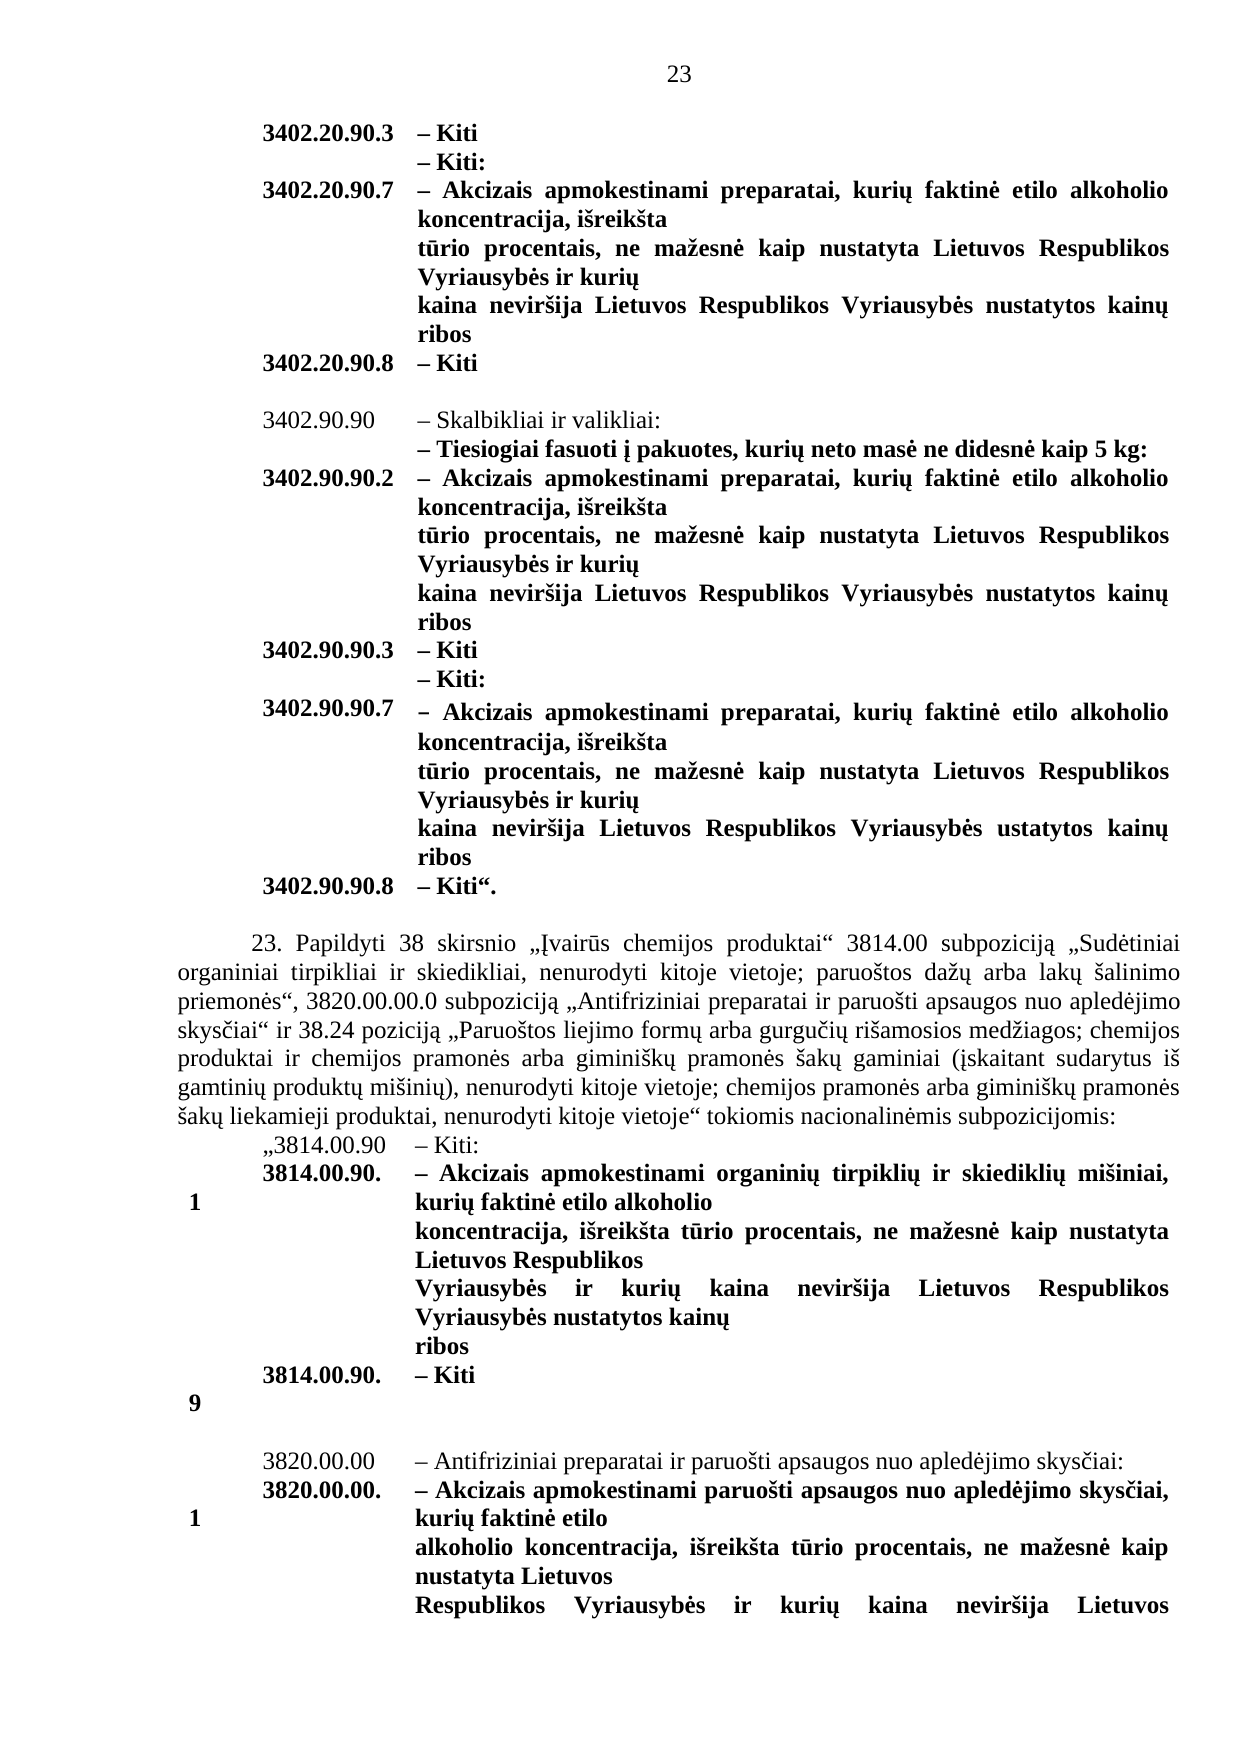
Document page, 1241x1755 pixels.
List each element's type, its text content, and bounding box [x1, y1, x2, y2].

table_cell – Kiti: [406, 664, 1181, 693]
table_cell [177, 1331, 403, 1360]
table_cell [177, 1532, 403, 1590]
table_cell alkoholio koncentracija, išreikšta tūrio procentais, ne mažesnė kaip nustatyta Lietuvos [404, 1532, 1181, 1590]
table_cell [177, 1216, 403, 1273]
table_cell kaina neviršija Lietuvos Respublikos Vyriausybės nustatytos kainų ribos [406, 291, 1181, 348]
table_cell [177, 1417, 403, 1446]
table_cell 3820.00.00 [177, 1446, 403, 1475]
table_cell [177, 377, 406, 406]
table_cell 3402.20.90.3 [177, 118, 406, 147]
table_cell 3402.90.90.2 [177, 463, 406, 521]
table_cell [177, 814, 406, 871]
table_cell 3402.90.90.7 [177, 693, 406, 756]
table_cell [177, 578, 406, 636]
table_cell – Akcizais apmokestinami organinių tirpiklių ir skiediklių mišiniai, kurių faktinė etilo alkoholio [404, 1159, 1181, 1216]
table_cell kaina neviršija Lietuvos Respublikos Vyriausybės nustatytos kainų ribos [406, 578, 1181, 636]
table_cell – Akcizais apmokestinami preparatai, kurių faktinė etilo alkoholio koncentracija, išreikšta [406, 463, 1181, 521]
table_cell – Akcizais apmokestinami paruošti apsaugos nuo apledėjimo skysčiai, kurių faktinė etilo [404, 1475, 1181, 1532]
table_cell 3820.00.00.1 [177, 1475, 403, 1532]
table_cell – Kiti [404, 1360, 1181, 1417]
table_cell Vyriausybės ir kurių kaina neviršija Lietuvos Respublikos Vyriausybės nustatytos kainų [404, 1274, 1181, 1331]
table_cell [177, 291, 406, 348]
table_cell – Kiti [406, 118, 1181, 147]
table_cell 3402.90.90.3 [177, 636, 406, 664]
table_cell 3402.90.90.8 [177, 871, 406, 900]
table_header „3814.00.90 [177, 1130, 403, 1158]
table_cell [177, 147, 406, 176]
table_cell 3814.00.90.1 [177, 1159, 403, 1216]
table_cell kaina neviršija Lietuvos Respublikos Vyriausybės ustatytos kainų ribos [406, 814, 1181, 871]
table_cell – Tiesiogiai fasuoti į pakuotes, kurių neto masė ne didesnė kaip 5 kg: [406, 434, 1181, 463]
table_cell 3402.20.90.8 [177, 348, 406, 377]
table_cell [177, 233, 406, 291]
table_cell tūrio procentais, ne mažesnė kaip nustatyta Lietuvos Respublikos Vyriausybės ir kurių [406, 756, 1181, 813]
table_cell ribos [404, 1331, 1181, 1360]
table_cell – Kiti“. [406, 871, 1181, 900]
table_cell koncentracija, išreikšta tūrio procentais, ne mažesnė kaip nustatyta Lietuvos Respublikos [404, 1216, 1181, 1273]
table_cell Respublikos Vyriausybės ir kurių kaina neviršija Lietuvos [404, 1590, 1181, 1618]
table_cell – Akcizais apmokestinami preparatai, kurių faktinė etilo alkoholio koncentracija, išreikšta [406, 176, 1181, 233]
table_cell [177, 664, 406, 693]
table_cell – Kiti [406, 348, 1181, 377]
table_cell tūrio procentais, ne mažesnė kaip nustatyta Lietuvos Respublikos Vyriausybės ir kurių [406, 521, 1181, 578]
table_cell tūrio procentais, ne mažesnė kaip nustatyta Lietuvos Respublikos Vyriausybės ir kurių [406, 233, 1181, 291]
table_cell – Akcizais apmokestinami preparatai, kurių faktinė etilo alkoholio koncentracija, išreikšta [406, 693, 1181, 756]
table_cell – Kiti: [406, 147, 1181, 176]
table_cell [406, 377, 1181, 406]
table_cell [177, 434, 406, 463]
table_cell – Antifriziniai preparatai ir paruošti apsaugos nuo apledėjimo skysčiai: [404, 1446, 1181, 1475]
table_cell 3402.90.90 [177, 406, 406, 434]
table_cell [404, 1417, 1181, 1446]
table_header – Kiti: [404, 1130, 1181, 1158]
table_cell – Skalbikliai ir valikliai: [406, 406, 1181, 434]
table_cell [177, 756, 406, 813]
table_cell 3402.20.90.7 [177, 176, 406, 233]
table_cell [177, 521, 406, 578]
table_cell [177, 1590, 403, 1618]
table_cell [177, 1274, 403, 1331]
text 23. Papildyti 38 skirsnio „Įvairūs chemijos produktai“ 3814.00 subpoziciją „Sudėtiniai organiniai tirpikliai ir skiedikliai, nenurodyti kitoje vietoje; paruoštos dažų arba lakų šalinimo priemonės“, 3820.00.00.0 subpoziciją „Antifriziniai preparatai ir paruošti apsaugos nuo apledėjimo skysčiai“ ir 38.24 poziciją „Paruoštos liejimo formų arba gurgučių rišamosios medžiagos; chemijos produktai ir chemijos pramonės arba giminiškų pramonės šakų gaminiai (įskaitant sudarytus iš gamtinių produktų mišinių), nenurodyti kitoje vietoje; chemijos pramonės arba giminiškų pramonės šakų liekamieji produktai, nenurodyti kitoje vietoje“ tokiomis nacionalinėmis subpozicijomis: [177, 928, 1181, 1130]
table_cell – Kiti [406, 636, 1181, 664]
table_cell 3814.00.90.9 [177, 1360, 403, 1417]
